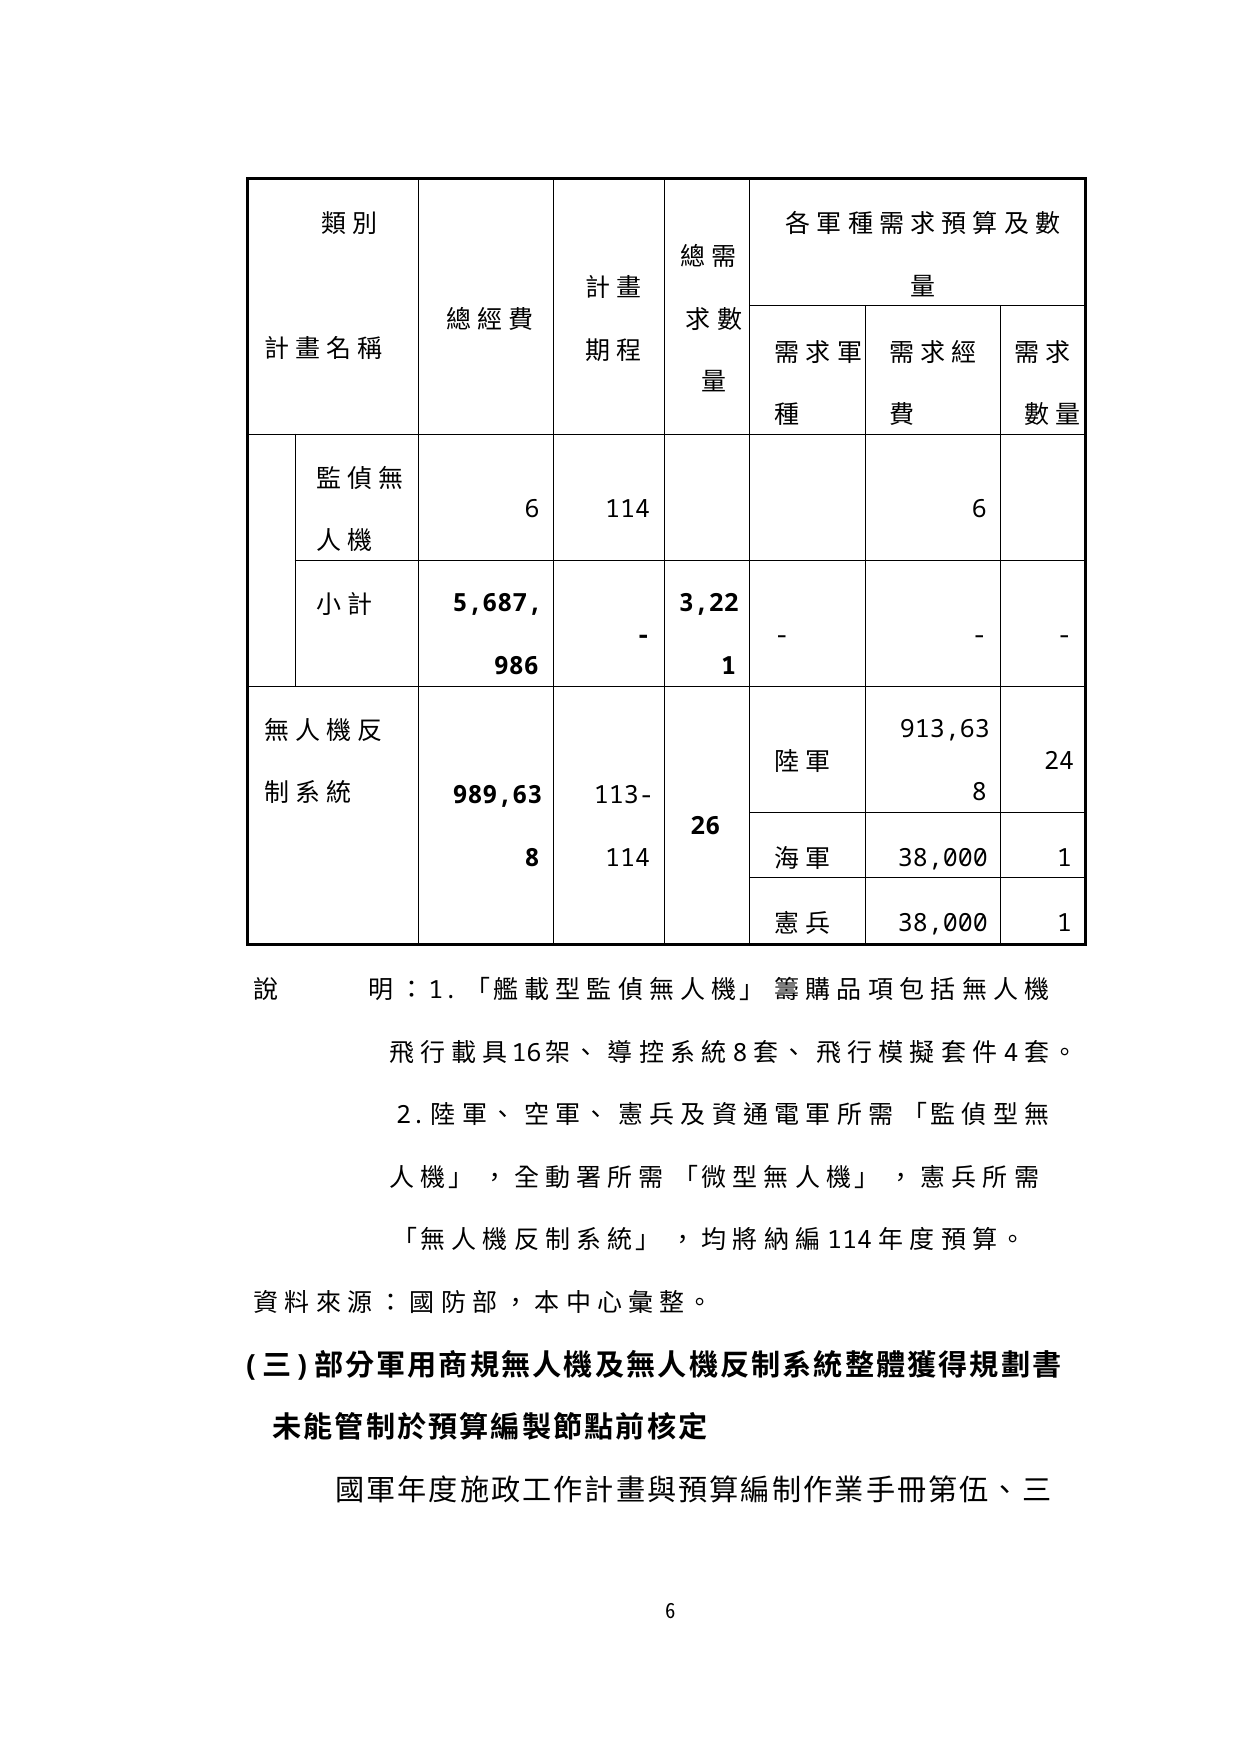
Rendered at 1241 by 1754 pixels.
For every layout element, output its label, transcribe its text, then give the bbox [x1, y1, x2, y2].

table_cell 1 [1001, 878, 1084, 943]
table_cell 監偵無人機 [296, 435, 418, 559]
table_cell 24 [1001, 687, 1084, 812]
table_header 計畫 期程 [554, 180, 664, 433]
table_cell 需求軍種 [750, 306, 865, 433]
table_cell 26 [665, 687, 749, 943]
table_cell 989,638 [419, 687, 553, 943]
table_cell 114 [554, 435, 664, 559]
table_cell 小計 [296, 561, 418, 686]
table_cell 38,000 [866, 813, 1000, 877]
table_cell 需求數量 [1001, 306, 1084, 433]
table_cell 需求經費 [866, 306, 1000, 433]
table_header 總需求數量 [665, 180, 749, 433]
text 說 明：1.「艦載型監偵無人機」籌購品項包括無人機飛行載具16架、導控系統8套、飛行模擬套件4套。 [222, 946, 1063, 1071]
table_cell - [554, 561, 664, 686]
table_cell 6 [419, 435, 553, 559]
table_cell 113-114 [554, 687, 664, 943]
text 2.陸軍、空軍、憲兵及資通電軍所需「監偵型無人機」，全動署所需「微型無人機」，憲兵所需「無人機反制系統」，均將納編114年度預算。 [222, 1071, 1063, 1258]
table_header 總經費 [419, 180, 553, 433]
text 國軍年度施政工作計畫與預算編制作業手冊第伍、三 [266, 1446, 1063, 1508]
table_cell 6 [866, 435, 1000, 559]
table_cell - [1001, 561, 1084, 686]
table_header 類別 計畫名稱 [249, 180, 418, 433]
table_cell - [750, 561, 865, 686]
text (三)部分軍用商規無人機及無人機反制系統整體獲得規劃書未能管制於預算編製節點前核定 [236, 1321, 1063, 1446]
table_cell [249, 435, 295, 686]
table_cell 無人機反制系統 [249, 687, 418, 943]
table_cell - [866, 561, 1000, 686]
table_cell 陸軍 [750, 687, 865, 812]
table_cell [750, 435, 865, 559]
table_header 各軍種需求預算及數量 [750, 180, 1084, 305]
table_cell 1 [1001, 813, 1084, 877]
table_cell 5,687,986 [419, 561, 553, 686]
text 資料來源：國防部，本中心彙整。 [222, 1258, 1063, 1321]
table_cell 38,000 [866, 878, 1000, 943]
table_cell 憲兵 [750, 878, 865, 943]
table_cell 海軍 [750, 813, 865, 877]
table_cell 913,638 [866, 687, 1000, 812]
table_cell 3,221 [665, 561, 749, 686]
table_cell [665, 435, 749, 559]
table_cell [1001, 435, 1084, 559]
